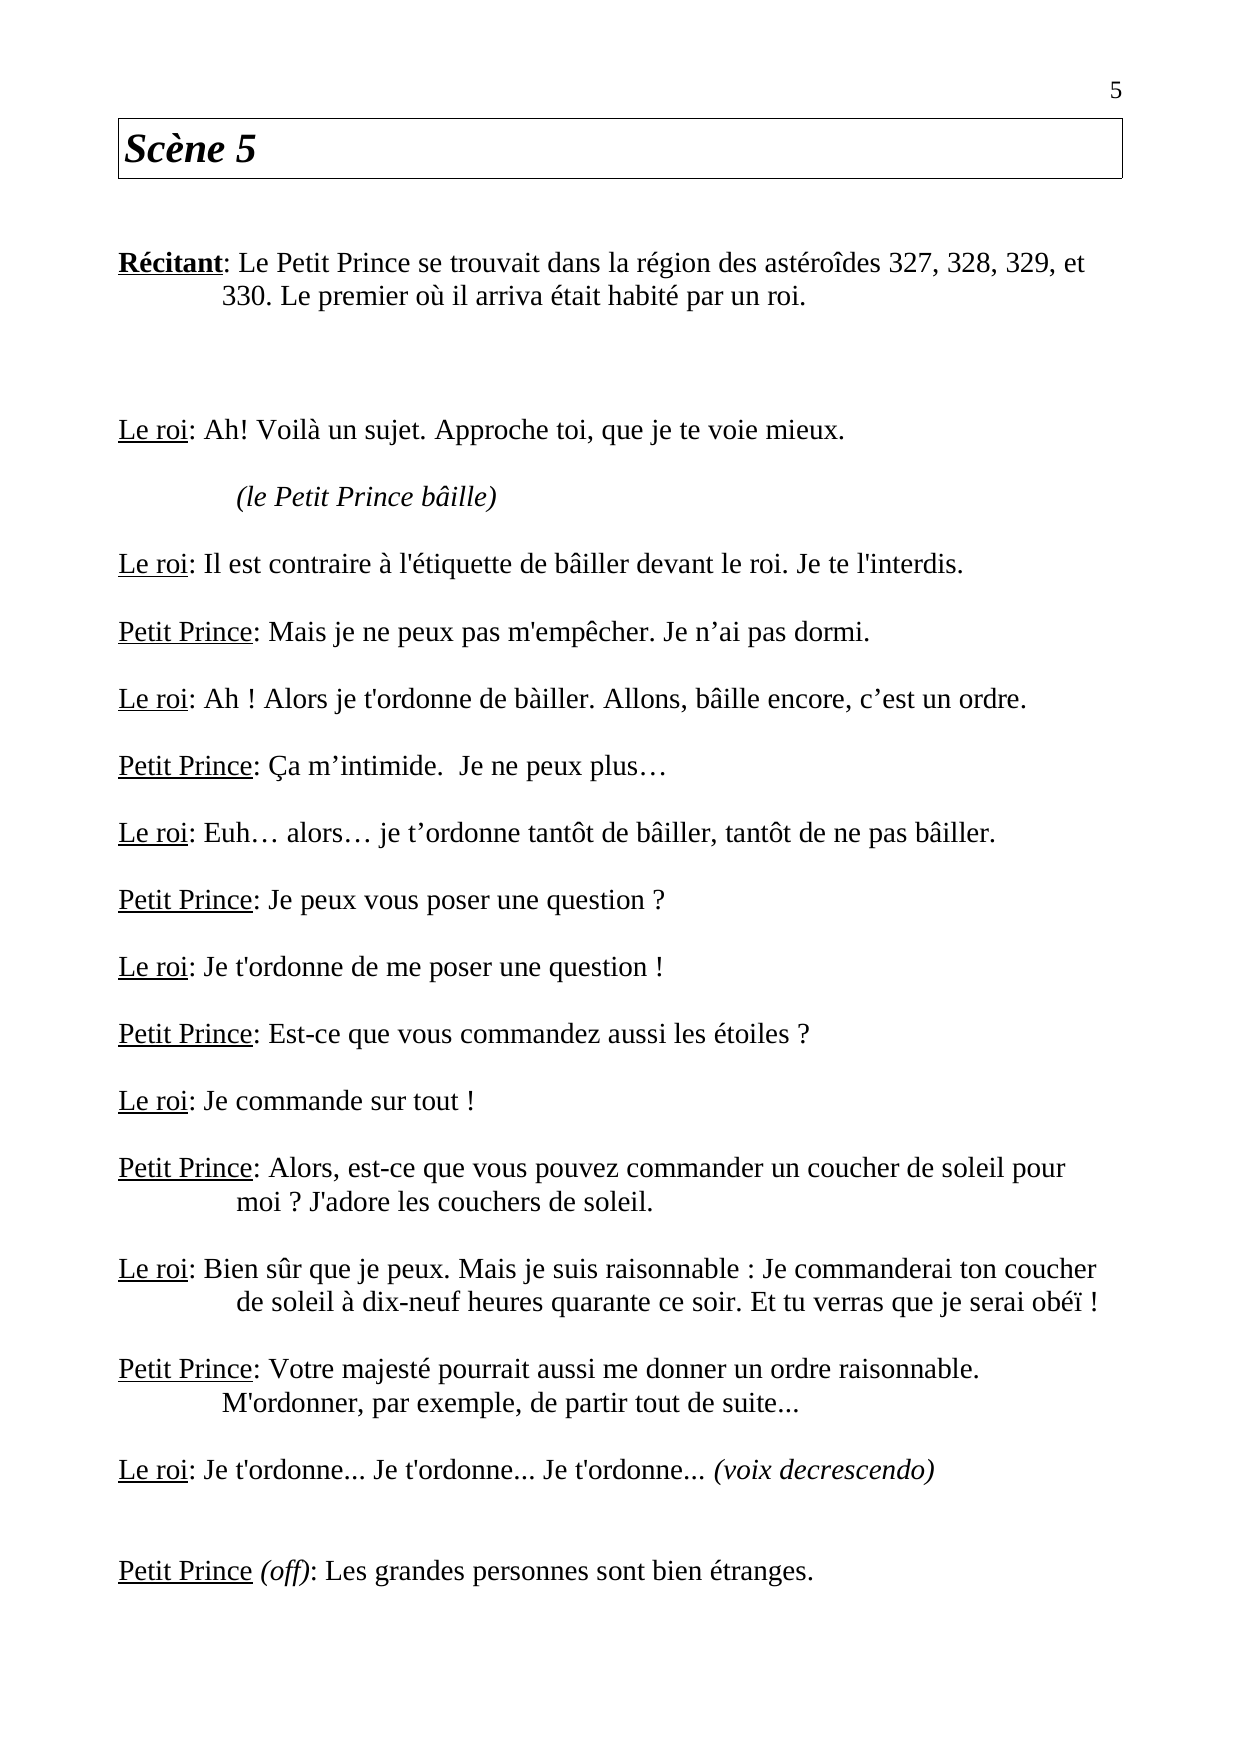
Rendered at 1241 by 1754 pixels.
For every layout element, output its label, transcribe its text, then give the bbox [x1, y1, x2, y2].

text Le roi: Ah! Voilà un sujet. Approche toi, que je te voie mieux. [118, 413, 1122, 446]
text Petit Prince (off): Les grandes personnes sont bien étranges. [118, 1553, 1122, 1587]
text Petit Prince: Mais je ne peux pas m'empêcher. Je n’ai pas dormi. [118, 614, 1122, 647]
text Petit Prince: Votre majesté pourrait aussi me donner un ordre raisonnable. M'ordonner, par exemple, de partir tout de suite... [118, 1352, 1122, 1419]
table_header Scène 5 [119, 119, 1122, 178]
text Le roi: Il est contraire à l'étiquette de bâiller devant le roi. Je te l'interdis. [118, 547, 1122, 580]
text Petit Prince: Est-ce que vous commandez aussi les étoiles ? [118, 1016, 1122, 1050]
text Petit Prince: Je peux vous poser une question ? [118, 882, 1122, 916]
text Le roi: Je commande sur tout ! [118, 1083, 1122, 1117]
text Le roi: Je t'ordonne de me poser une question ! [118, 949, 1122, 983]
text Le roi: Bien sûr que je peux. Mais je suis raisonnable : Je commanderai ton coucher de soleil à dix-neuf heures quarante ce soir. Et tu verras que je serai obéï ! [118, 1251, 1122, 1318]
text Récitant: Le Petit Prince se trouvait dans la région des astéroîdes 327, 328, 329, et 330. Le premier où il arriva était habité par un roi. [118, 245, 1122, 312]
text Le roi: Euh… alors… je t’ordonne tantôt de bâiller, tantôt de ne pas bâiller. [118, 815, 1122, 849]
text Petit Prince: Alors, est-ce que vous pouvez commander un coucher de soleil pour moi ? J'adore les couchers de soleil. [118, 1151, 1122, 1218]
text (le Petit Prince bâille) [118, 480, 1122, 513]
text Le roi: Ah ! Alors je t'ordonne de bàiller. Allons, bâille encore, c’est un ordre. [118, 681, 1122, 714]
text Le roi: Je t'ordonne... Je t'ordonne... Je t'ordonne... (voix decrescendo) [118, 1452, 1122, 1486]
text Petit Prince: Ça m’intimide. Je ne peux plus… [118, 748, 1122, 782]
